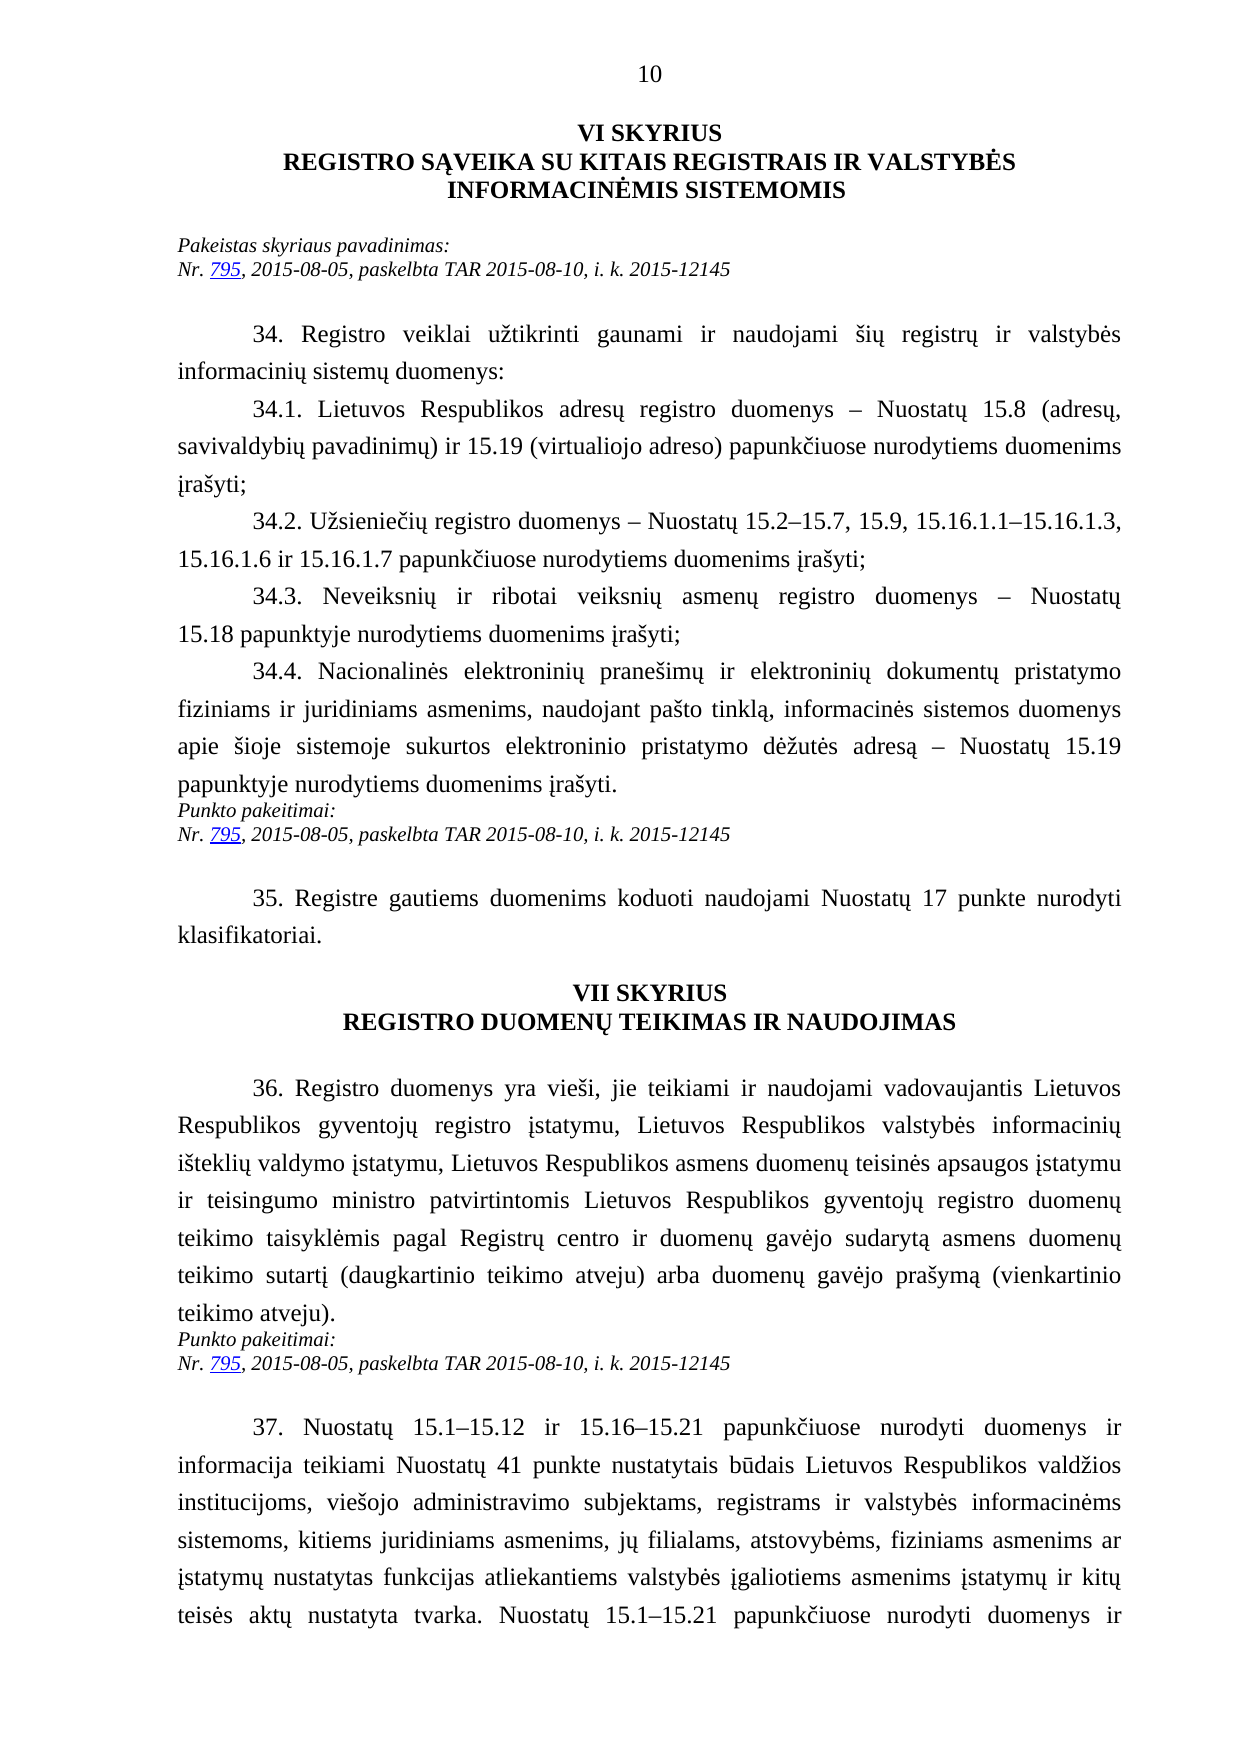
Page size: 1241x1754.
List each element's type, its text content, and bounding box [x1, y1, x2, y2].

text 34.3. Neveiksnių ir ribotai veiksnių asmenų registro duomenys – Nuostatų 15.18 papunktyje nurodytiems duomenims įrašyti; [177, 572, 1122, 647]
text Punkto pakeitimai: [177, 1327, 1122, 1351]
text 37. Nuostatų 15.1–15.12 ir 15.16–15.21 papunkčiuose nurodyti duomenys ir informacija teikiami Nuostatų 41 punkte nustatytais būdais Lietuvos Respublikos valdžios institucijoms, viešojo administravimo subjektams, registrams ir valstybės informacinėms sistemoms, kitiems juridiniams asmenims, jų filialams, atstovybėms, fiziniams asmenims ar įstatymų nustatytas funkcijas atliekantiems valstybės įgaliotiems asmenims įstatymų ir kitų teisės aktų nustatyta tvarka. Nuostatų 15.1–15.21 papunkčiuose nurodyti duomenys ir [177, 1404, 1122, 1629]
text 35. Registre gautiems duomenims koduoti naudojami Nuostatų 17 punkte nurodyti klasifikatoriai. [177, 874, 1122, 949]
text Pakeistas skyriaus pavadinimas: [177, 233, 1122, 257]
text Nr. 795, 2015-08-05, paskelbta TAR 2015-08-10, i. k. 2015-12145 [177, 1351, 1122, 1375]
text Nr. 795, 2015-08-05, paskelbta TAR 2015-08-10, i. k. 2015-12145 [177, 257, 1122, 281]
text VIi skyrius [177, 978, 1122, 1007]
text Nr. 795, 2015-08-05, paskelbta TAR 2015-08-10, i. k. 2015-12145 [177, 822, 1122, 846]
text 34.4. Nacionalinės elektroninių pranešimų ir elektroninių dokumentų pristatymo fiziniams ir juridiniams asmenims, naudojant pašto tinklą, informacinės sistemos duomenys apie šioje sistemoje sukurtos elektroninio pristatymo dėžutės adresą – Nuostatų 15.19 papunktyje nurodytiems duomenims įrašyti. [177, 647, 1122, 797]
text Punkto pakeitimai: [177, 797, 1122, 822]
text Registro duomenų TEIKIMAS IR naudojimas [177, 1007, 1122, 1036]
text Vi skyrius [177, 118, 1122, 147]
text 34.1. Lietuvos Respublikos adresų registro duomenys – Nuostatų 15.8 (adresų, savivaldybių pavadinimų) ir 15.19 (virtualiojo adreso) papunkčiuose nurodytiems duomenims įrašyti; [177, 385, 1122, 497]
text 34. Registro veiklai užtikrinti gaunami ir naudojami šių registrų ir valstybės informacinių sistemų duomenys: [177, 310, 1122, 385]
text 36. Registro duomenys yra vieši, jie teikiami ir naudojami vadovaujantis Lietuvos Respublikos gyventojų registro įstatymu, Lietuvos Respublikos valstybės informacinių išteklių valdymo įstatymu, Lietuvos Respublikos asmens duomenų teisinės apsaugos įstatymu ir teisingumo ministro patvirtintomis Lietuvos Respublikos gyventojų registro duomenų teikimo taisyklėmis pagal Registrų centro ir duomenų gavėjo sudarytą asmens duomenų teikimo sutartį (daugkartinio teikimo atveju) arba duomenų gavėjo prašymą (vienkartinio teikimo atveju). [177, 1064, 1122, 1327]
text 34.2. Užsieniečių registro duomenys – Nuostatų 15.2–15.7, 15.9, 15.16.1.1–15.16.1.3, 15.16.1.6 ir 15.16.1.7 papunkčiuose nurodytiems duomenims įrašyti; [177, 497, 1122, 572]
text REGISTRO SĄVEIKA SU KITAIS REGISTRAIS IR VALSTYBĖS INFORMACINĖMIS SISTEMOMIS [177, 147, 1122, 204]
